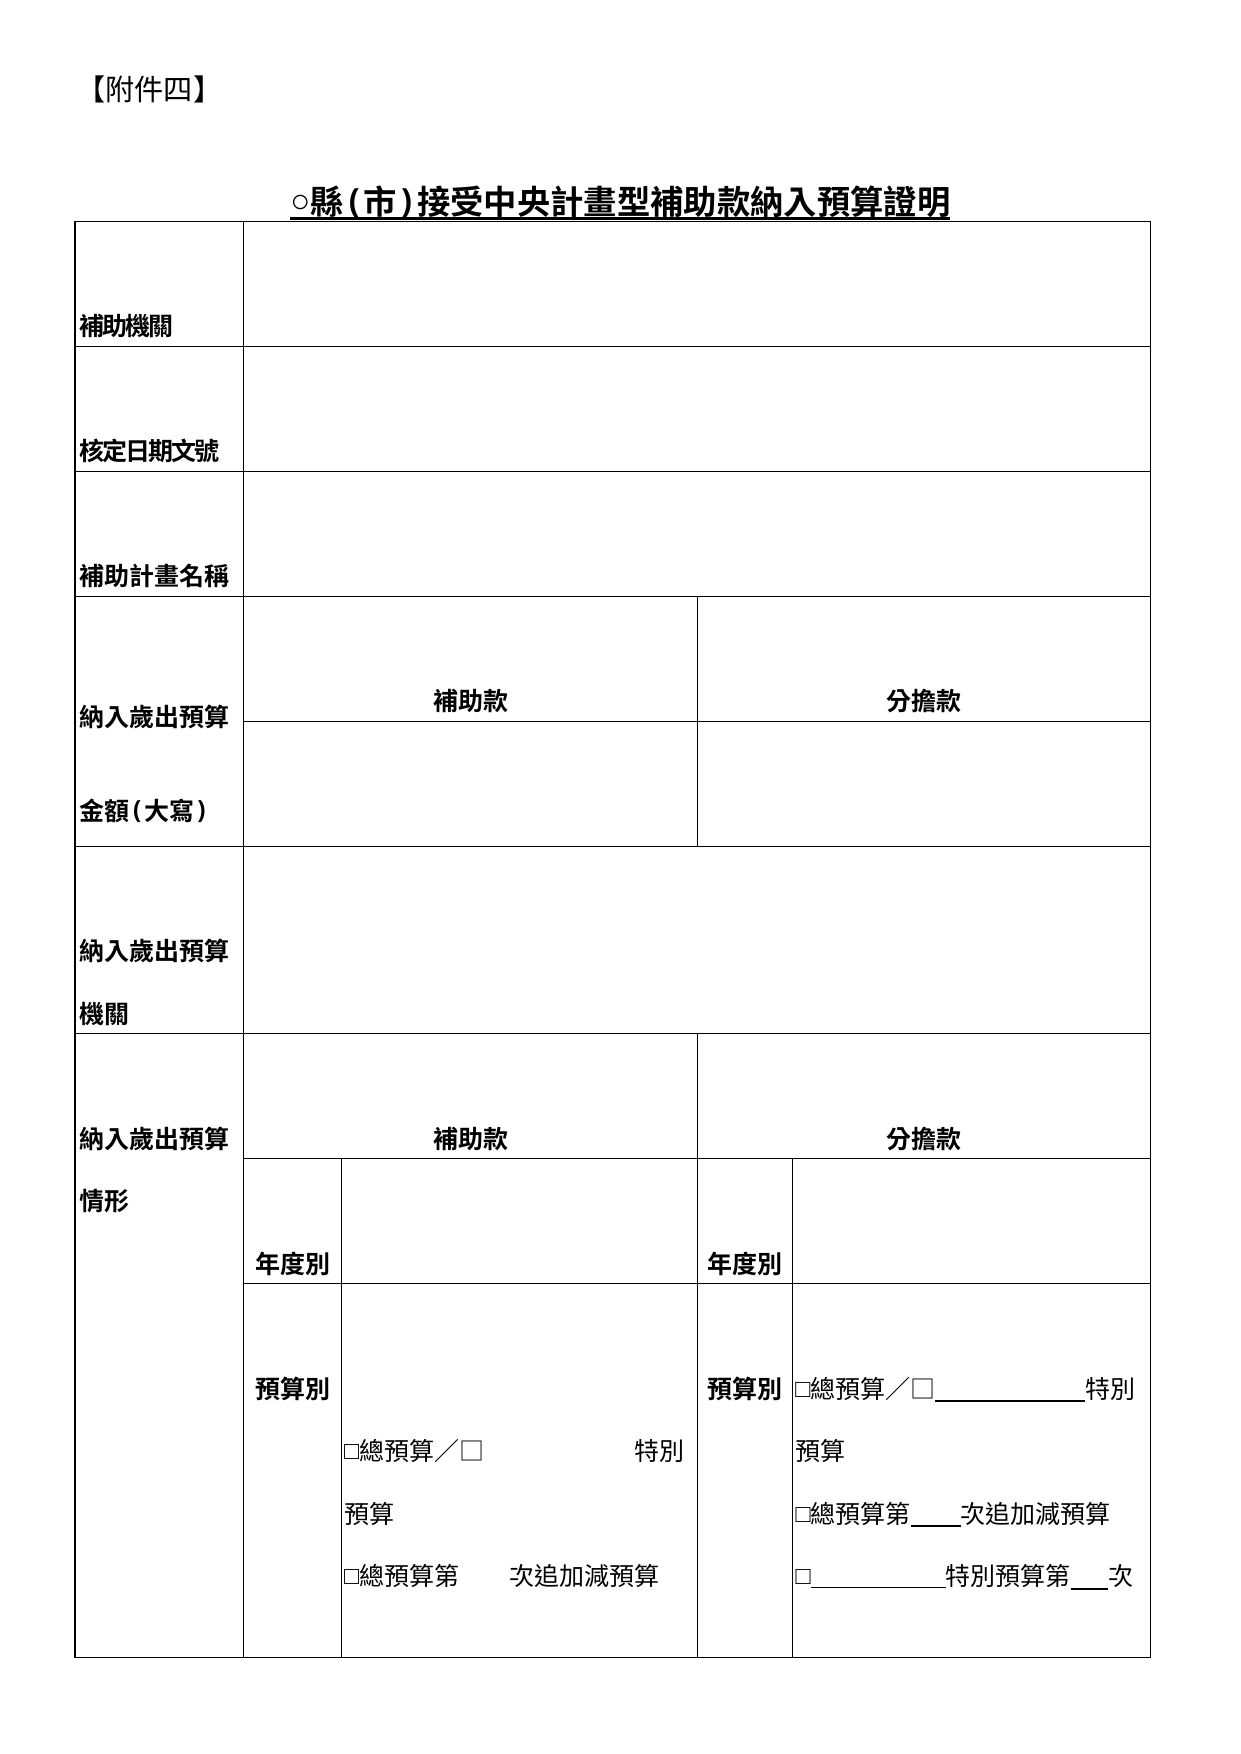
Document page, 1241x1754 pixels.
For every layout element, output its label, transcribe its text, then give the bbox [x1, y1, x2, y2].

table_cell 預算別 [698, 1284, 792, 1657]
text 【附件四】 [76, 67, 604, 102]
table_header 補助機關 [76, 222, 243, 346]
table_cell 年度別 [698, 1159, 792, 1283]
table_cell [244, 722, 697, 846]
table_cell [793, 1159, 1150, 1283]
table_cell 補助計畫名稱 [76, 472, 243, 596]
table_cell □總預算／□ 特別預算 □總預算第 次追加減預算 □ 特別預算第 次 [793, 1284, 1150, 1657]
table_cell 補助款 [244, 597, 697, 721]
table_cell 年度別 [244, 1159, 341, 1283]
table_cell [244, 847, 1150, 1033]
table_cell 納入歲出預算 情形 [76, 1034, 243, 1657]
table_cell 補助款 [244, 1034, 697, 1158]
table_cell [244, 347, 1150, 471]
table_cell □總預算／□ 特別預算 □總預算第 次追加減預算 [342, 1284, 697, 1657]
table_cell [342, 1159, 697, 1283]
table_cell 分擔款 [698, 597, 1150, 721]
table_header [244, 222, 1150, 346]
table_cell [244, 472, 1150, 596]
table_cell 納入歲出預算 機關 [76, 847, 243, 1033]
table_cell 分擔款 [698, 1034, 1150, 1158]
table_cell 納入歲出預算 金額(大寫) [76, 597, 243, 846]
table_cell [698, 722, 1150, 846]
table_cell 預算別 [244, 1284, 341, 1657]
table_cell 核定日期文號 [76, 347, 243, 471]
text ○縣(市)接受中央計畫型補助款納入預算證明 [75, 158, 1165, 221]
